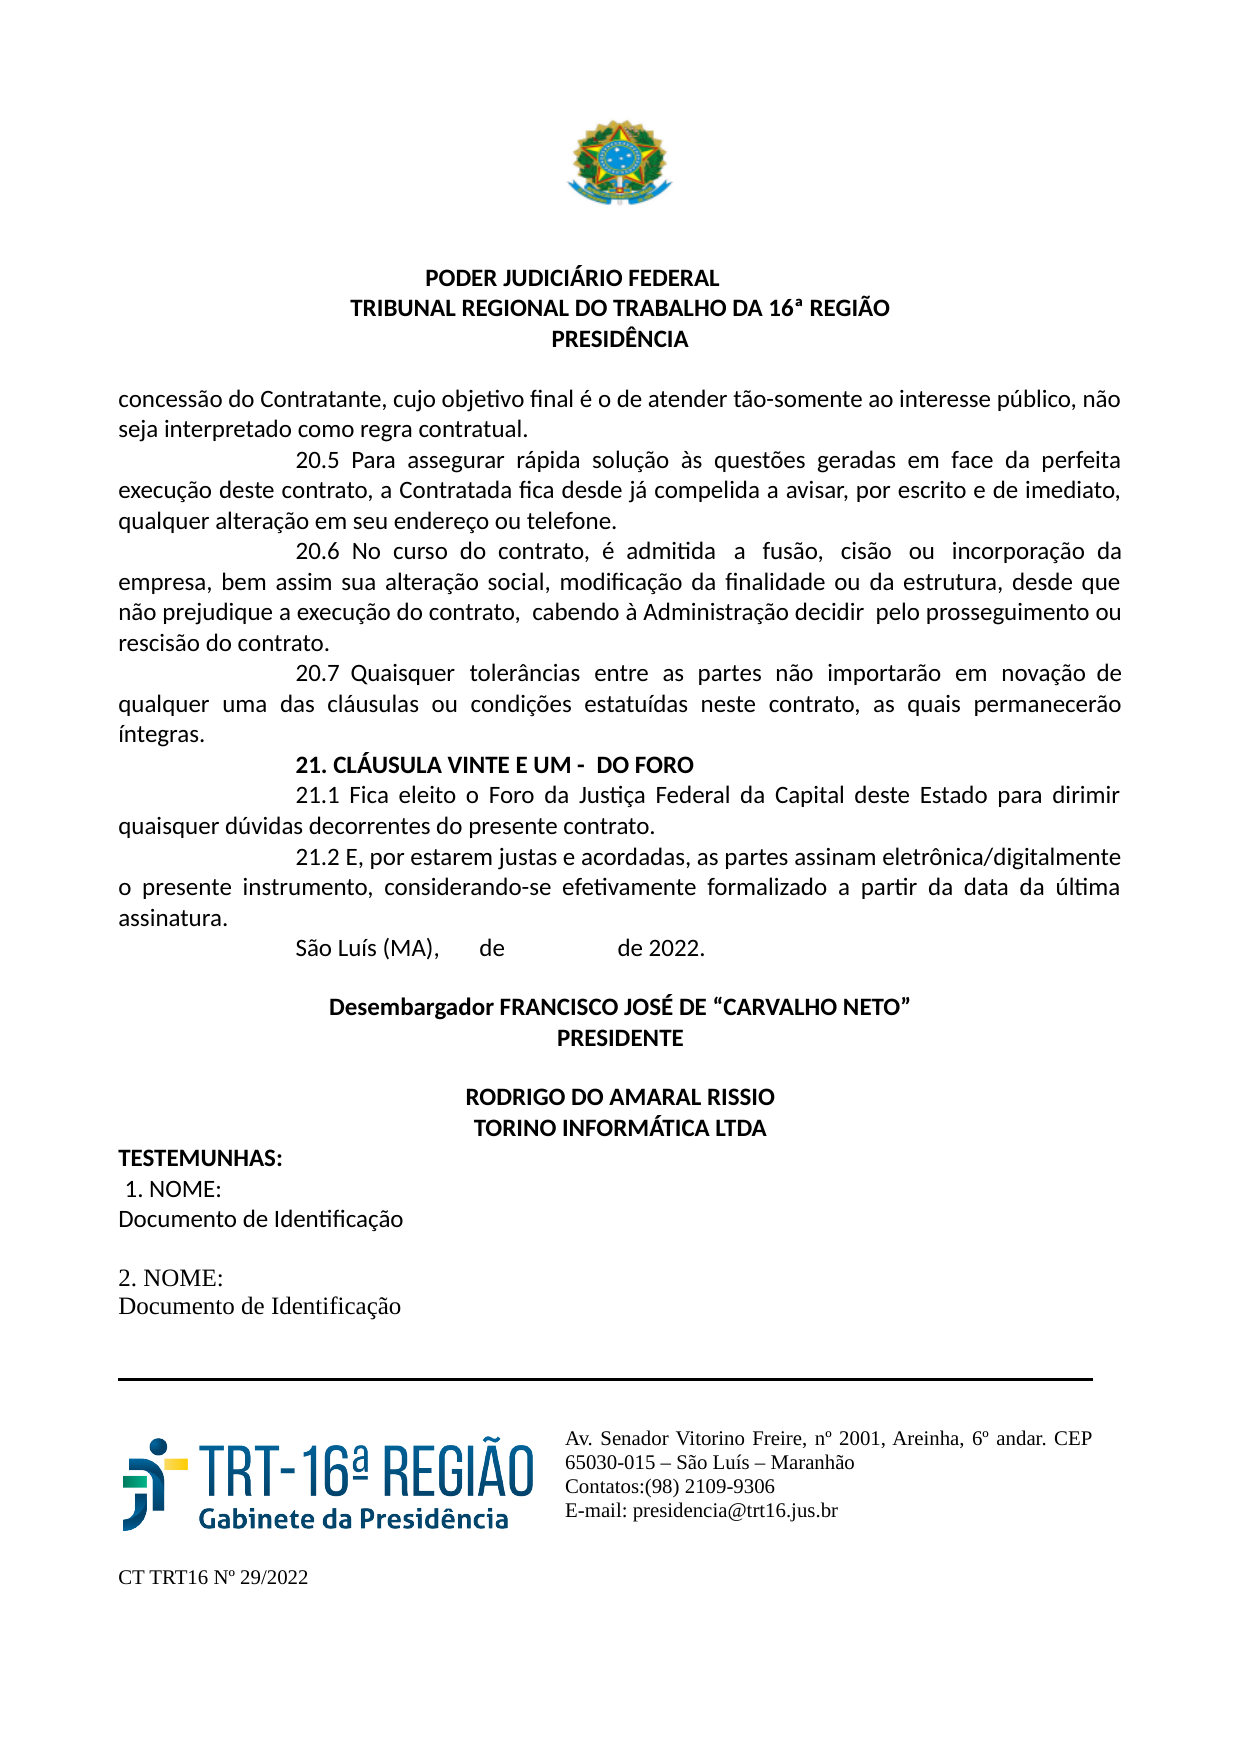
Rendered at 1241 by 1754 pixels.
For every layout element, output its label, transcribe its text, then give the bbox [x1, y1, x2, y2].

text Documento de Identificação [118, 1291, 1122, 1320]
text Rodrigo do Amaral Rissio [118, 1081, 1122, 1112]
text concessão do Contratante, cujo objetivo final é o de atender tão-somente ao interesse público, não seja interpretado como regra contratual. [118, 383, 1122, 444]
text 20.7 Quaisquer tolerâncias entre as partes não importarão em novação de qualquer uma das cláusulas ou condições estatuídas neste contrato, as quais permanecerão íntegras. [118, 658, 1122, 749]
text TESTEMUNHAS: [118, 1142, 1122, 1173]
text 20.5 Para assegurar rápida solução às questões geradas em face da perfeita execução deste contrato, a Contratada fica desde já compelida a avisar, por escrito e de imediato, qualquer alteração em seu endereço ou telefone. [118, 444, 1122, 536]
text Desembargador FRANCISCO JOSÉ DE “CARVALHO NETO” [118, 992, 1122, 1022]
text São Luís (MA), de de 2022. [118, 932, 1122, 963]
text TORINO INFORMÁTICA LTDA [118, 1112, 1122, 1142]
picture [123, 1436, 533, 1531]
text 21. CLÁUSULA VINTE E UM - DO FORO [118, 749, 1122, 780]
text 1. NOME: [118, 1173, 1122, 1203]
text 20.6 No curso do contrato, é admitida a fusão, cisão ou incorporação da empresa, bem assim sua alteração social, modificação da finalidade ou da estrutura, desde que não prejudique a execução do contrato, cabendo à Administração decidir pelo prosseguimento ou rescisão do contrato. [118, 536, 1122, 658]
text Documento de Identificação [118, 1203, 1122, 1234]
text 21.1 Fica eleito o Foro da Justiça Federal da Capital deste Estado para dirimir quaisquer dúvidas decorrentes do presente contrato. [118, 780, 1122, 841]
text PRESIDENTE [118, 1022, 1122, 1053]
text 21.2 E, por estarem justas e acordadas, as partes assinam eletrônica/digitalmente o presente instrumento, considerando-se efetivamente formalizado a partir da data da última assinatura. [118, 841, 1122, 932]
text 2. NOME: [118, 1263, 1122, 1291]
